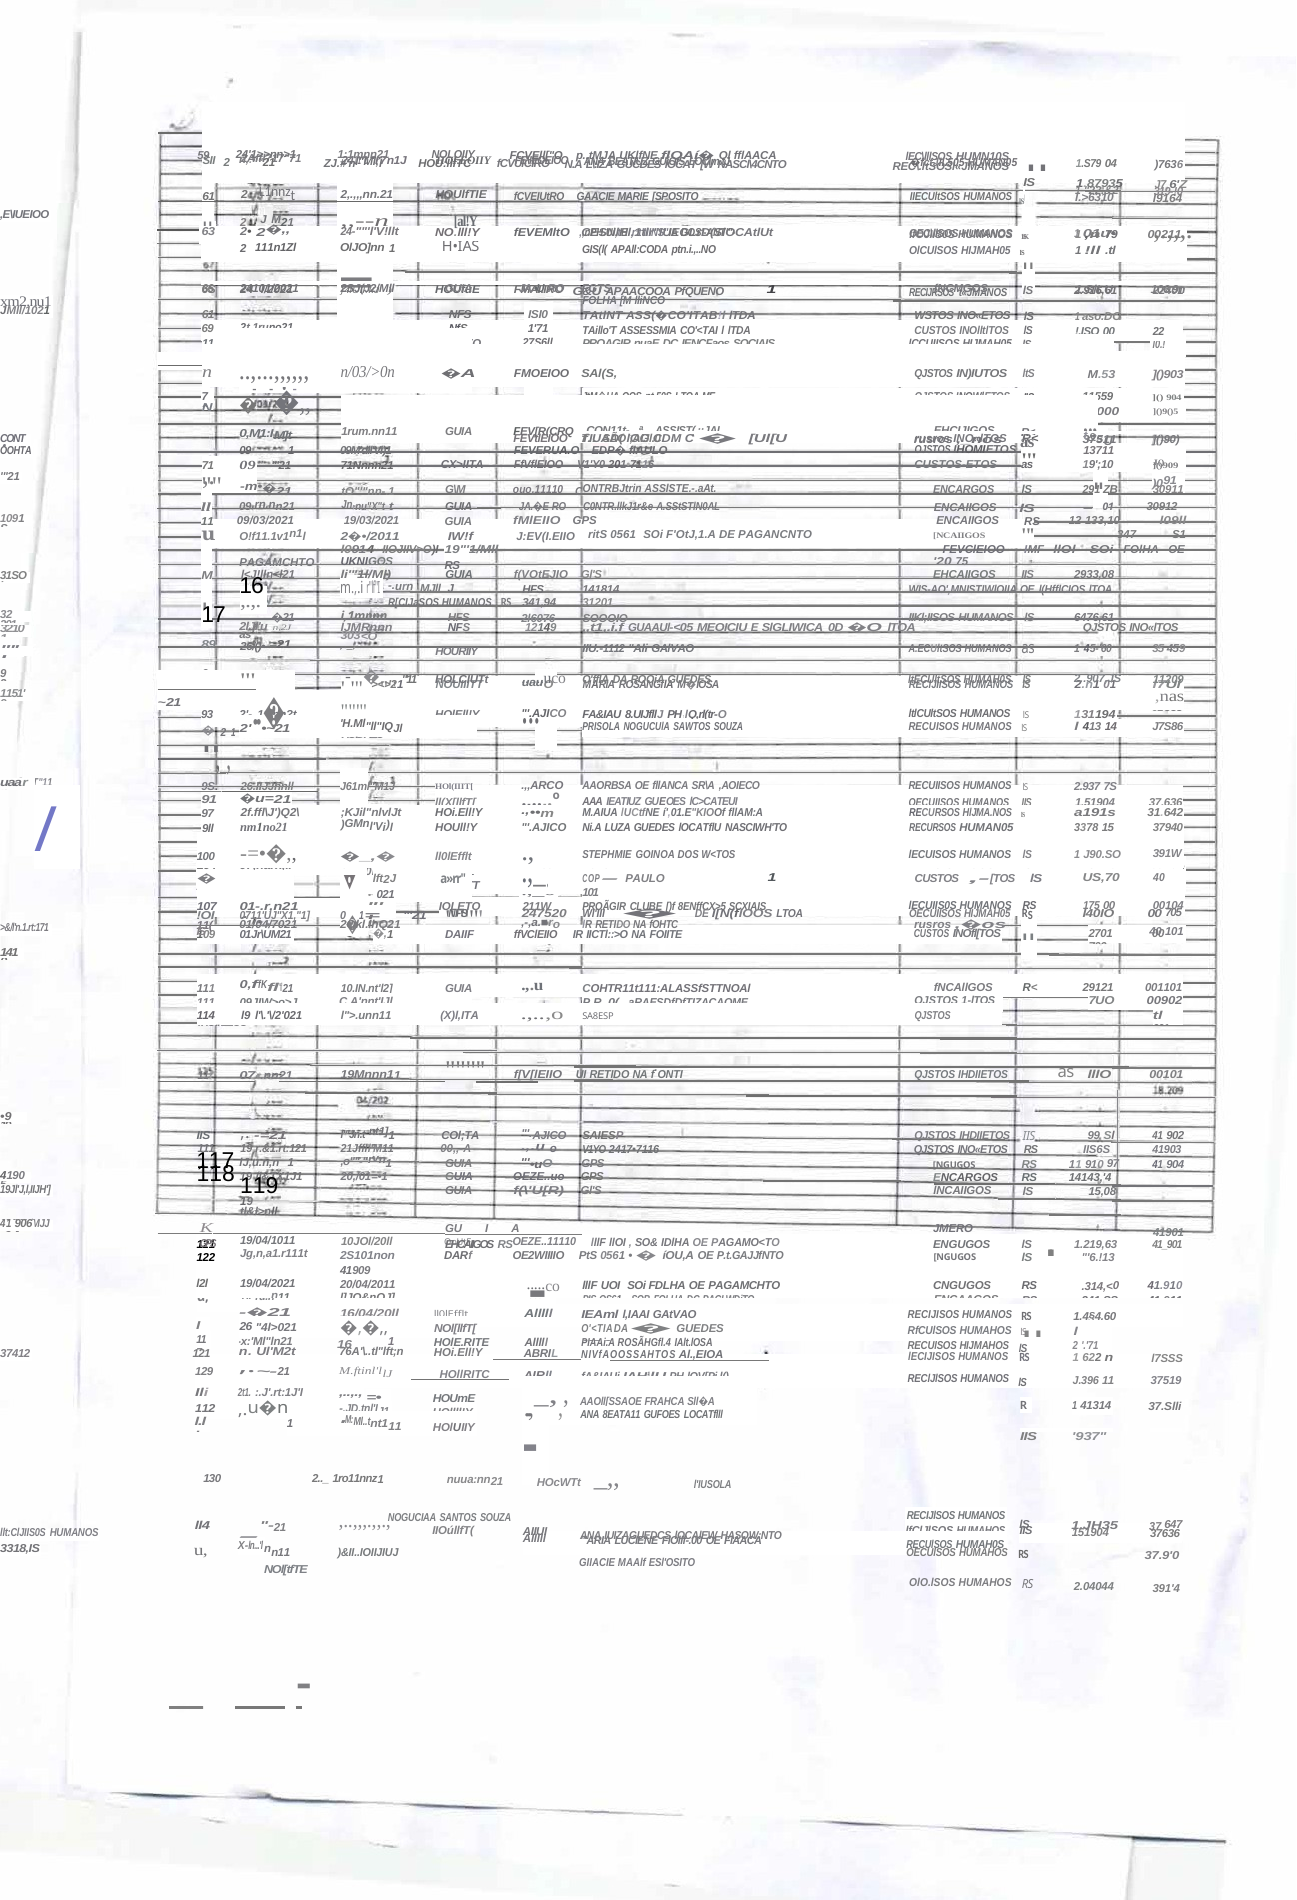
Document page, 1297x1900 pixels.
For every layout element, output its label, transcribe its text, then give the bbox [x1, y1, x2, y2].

text '"21 [0, 472, 22, 482]
text =: [337, 285, 393, 320]
text .. [1022, 262, 1035, 282]
text IOLETO 211W PROÃGIR CLUBE [)f 8ENffCX>5 SCXIAIS lECUIIS0S HUMANOS RS 175 00 00104 [439, 898, 1185, 913]
text HOUmE [433, 1392, 476, 1404]
list Jg,n,a1.r111t 2S101non DARf OE2WIIIIO PtS 0561 • � íOU,A OE P.t.GAJJfNTO [NGUGOS lS "'6.!13 41909 [196, 1251, 1183, 1277]
text 1 41314 [1072, 1399, 1113, 1412]
text "' J() - [1021, 446, 1186, 472]
text / [34, 785, 80, 869]
text n 09/0ll2021 02.,,,,l'M]t 00,,-A f(\l[A[IRQ SAIUl' ClJSTOS IHDIUTOS lS [472, 346, 1034, 351]
text =: [337, 183, 393, 201]
text "' ~21 [157, 672, 295, 690]
text .. [202, 202, 214, 226]
text 32101 [0, 625, 31, 637]
text - [522, 1388, 549, 1485]
text �,1 DAIIF ffVClEIIO IR IICTl::>O NA FOIITE CUSTOS INOfl[TOS [373, 927, 1002, 941]
text 9ll nm1no21 )GMnl'Vi)l HOUll!Y "'.AJICO Ni.A LUZA GUEDES lOCATflU NASCIWH'TO RECURSOS HUMAN05 3378 15 37940 [202, 820, 1184, 832]
text tl 901 [1153, 1008, 1183, 1025]
text .. [1022, 213, 1035, 226]
text 69 2t.1runo21 NfS 1'71 TAillo'T ASSESSMIA CO'<TAI l lTDA CUSTOS INOlltlTOS lS !.ISO 00 22 602 [201, 321, 1183, 341]
text ><>21 NOUIIITT uauO MARlA ROSANGflA M�IOSA REClJIISOS HUMANOS lS 2.n1 01 l7Ul [341, 678, 1182, 691]
text ll(X[llfT[ .,..,.º AAA IEATIUZ GUEOES lC>CATEUI OECUIISOS HUMANOS IIS 1.51904 37.636 [435, 786, 1183, 805]
text 7UO 00902 [1088, 994, 1183, 1007]
text l.ll [194, 1415, 210, 1432]
text =: [337, 262, 393, 281]
text Ili 2t1. :.J'.rt:1J'I ,..,., [195, 1388, 364, 1399]
text 73 [201, 390, 214, 406]
text 114 l9 l'\.'\/2'021 l">.unn11 (X)l,ITA .,..,o SA8ESP QJSTOS IHOllETOS [197, 1005, 1002, 1025]
text 97 2f.ffl\J')Q2\ ;KJil"nlvlJt HOi.Ell!Y .,••m M.AIUA lUCtfNE í',01.E"KIOOf fllAM:A RECURSOS HlJMA.NOS lS a191s 31.642 [201, 806, 1184, 820]
text lft2J a»rr" [373, 869, 472, 887]
text 91 �u=21 [201, 792, 292, 805]
text - [535, 727, 557, 744]
text n ..,...,,,,,, n/03/>0n �A FMOEIOO SAl(S, QJSTOS IN)IUTOS ltS M.53 ]()903 [202, 353, 1185, 386]
text 90 [202, 666, 214, 670]
text Alllll "'ARIA LUCIENE FlOllf-.00 OE FlAACA RECUlSOS HUMAH0S [523, 1532, 1006, 1551]
text 26 "4l>021 �,�,, NOl[llfT[ [239, 1316, 478, 1338]
text ,E\IUEIOO [0, 210, 51, 220]
text n11 l]JO&nOJ] PIS OS61 - SOB FOLHA DC PAGI.WDiTO ENCAAGOS RS 341,SS 41.911 [394, 1293, 1183, 1298]
text � OJn1&11'1"121 [197, 872, 294, 898]
text SII 2Affl717"71 2411"D'r7n1J HOI.EOIIY FE\IEOEIOO ANA BEATIUZ GUíOfS LOClm.tJ �fctJll.505 HUMAN05 .. 1.S79 04 )7636 [202, 109, 1185, 183]
text )0910 [1152, 474, 1185, 493]
text 41 906 [0, 1220, 34, 1229]
text -- [524, 443, 553, 449]
text --og1-11•u-K121 JucurxnJ O,.,.FE [239, 387, 472, 393]
text 11( 01/04/7021 2Qkl.lhQ21 """'' ,-,a.■ro lR RETIDO NA fOHTC rusros ,�os lS [472, 869, 1185, 874]
text llt:ClJIIS0S HUMANOS [0, 1529, 99, 1539]
text RECIJlSOS HUMANOS lfClJlSOS HUMAHOS [905, 1509, 1007, 1537]
text �- [340, 868, 367, 893]
list 41905 [0, 1172, 31, 1183]
text RS [1020, 1397, 1032, 1413]
text ... [535, 744, 557, 750]
text .. [201, 497, 212, 519]
text 3318,IS [0, 1545, 41, 1554]
list ,.,., [240, 588, 267, 614]
text 109 01Jr\UM21 [197, 928, 294, 941]
text 1410 [0, 948, 24, 960]
text 2' •~21 'H.Ml"ll"IQJl HOlDUTC [239, 717, 477, 738]
text ... [535, 669, 557, 675]
text -�21 16/04/20ll ll0lEfflt Alllll IEAml l,IAAI GAtVAO RECIJISOS HUMANOS RS 1.4§4,60 JS4S, [239, 1306, 1183, 1327]
text 2701 00 706 [1088, 927, 1186, 943]
text IIS 151904 37636 [1019, 1524, 1182, 1540]
text 1091S [0, 515, 32, 526]
text u "' [201, 522, 1034, 547]
text 63 2• 2�,, 24-""'l'V!llt NO.lll!Y fEVEMltO CESNlHl,1tlr"IUEGLrD(SlOCAtlUt OEC\llSOS HUMANOS lS 1 01u• 00211 [201, 227, 1187, 241]
text "' ~21 [157, 690, 201, 710]
text 74 [157, 353, 202, 365]
text 112 ,.u�n [195, 1399, 364, 1419]
text •9 19 [0, 1112, 27, 1124]
text 129 ,.~-21 M.ftinl'llJ HOllRITC AIRll fA&IAUi IAHffllU PH lOV[Pi,l() REClJlSOS HUMANOS lS J.396 11 37519 [195, 1354, 1183, 1388]
text ANA 8EATA11 GUFOES LOCATflll [580, 1408, 729, 1421]
text JMll/1021 [0, 306, 53, 316]
text xm2,nu1 [0, 295, 53, 306]
text 1 'M:Ml..tnt111 HOlUIIY [287, 1413, 477, 1433]
text uaarn [0, 778, 35, 790]
text ,. � [202, 459, 257, 493]
text 1151'9 [0, 689, 32, 701]
text - [340, 917, 368, 936]
text 100 -=•�,, �_,� ll0lEfflt ., STEPHMIE GOINOA DOS W<TOS lECUISOS HUMANOS lS 1 J90.SO 391W [197, 835, 1184, 866]
text l0.!1111 [1152, 338, 1186, 357]
text >&/l'n.1.rt:171 [0, 924, 52, 934]
text 92 [0, 669, 13, 681]
text 59 24'1>>nn>1 1:1mnn21 NOLOIIY FCVEll["O p.,tMJA UKlfNE flOAí� Ol fflAACA lEC\lllSOS HUMN10S [202, 102, 1185, 109]
text 2 111n1Zl OlJO]nn 1 H•IAS GIS(l( APAll:CODA ptn.i.,..NO OlCUlSOS HIJMAH05 lS 1 !ll .tl 1069n [240, 241, 1187, 262]
text X-ln...'l [238, 1538, 265, 1552]
text IM [196, 1318, 210, 1331]
text 31SOi [0, 572, 30, 583]
text ... [1093, 472, 1108, 508]
text 11 oonnno21 [202, 335, 239, 344]
text .,_ [521, 874, 547, 890]
text 107 01-.r,n21 10.... [197, 899, 366, 917]
text IOLCTO 27S6ll PROAGIR nuaE DC IENCFaos SOCIAIS lCCUIISOS HIJMAH05 lS 175,00 [472, 336, 1114, 351]
text P R. 0( ..aRAESDfDfTIZACAOME QJSTOS 1-lTOS [582, 994, 1003, 1008]
text 111 0,ffKfl"fl21 10.IN.nt'l2] GUIA .,.u COHTR11t111:ALASSfSTTNOAl fNCAllGOS R< 29121 001101 [197, 976, 1183, 995]
text N � "' �,, 0,M1:IM]t [239, 328, 472, 334]
text l2l 19/04/2021 20/04/2011 .....co lllF UOI SOi FDLHA OE PAGAMCHTO CNGUGOS RS .314,<0 41.910 [196, 1277, 1183, 1293]
text COP- PAULO 1 CUSTOS ,-[TOS lS US,70 40 101 [582, 871, 1185, 897]
text 11( 01/04/7021 2Qkl.lhQ21 """'' ,-,a.■ro lR RETIDO NA fOHTC rusros ,�os lS [368, 887, 472, 902]
text =: [337, 202, 393, 226]
text .. [201, 553, 212, 628]
text -- [524, 311, 553, 320]
text u, TIi ru.n """'' "'ªºº [197, 1298, 556, 1311]
text m.,.i r"lf"I [340, 575, 383, 598]
text 021 CONTA [376, 888, 472, 902]
text - [340, 787, 368, 805]
text O'<TIADA� GUEDES RfCUlSOS HUMAHOS lS l 907,,S [581, 1322, 1112, 1341]
text RECUlSOS HIJMAHOS lS 2 '.'71 01 [907, 1341, 1112, 1354]
text .. [202, 183, 214, 201]
text CONTA [0, 434, 31, 446]
text JtM�HA OOS pt.50S LTOA ME OJSTOS INOWlETOS IIS 11559 ]() 904 [582, 389, 1184, 402]
text "' l [368, 900, 396, 918]
text =•1 [366, 1391, 391, 1401]
text 93 2'- 11.nn?t """' ,,,,, HOlEll!Y "'.AJICO FA&IAU 8.UIJfllJ PH1lQ,rl(tr-O ltlCUltSOS HUMANOS lS 131194 [201, 693, 1117, 724]
text 111 09JIW>o>J C.A'nnt'IJl OAJ.ff [197, 994, 472, 1003]
text 117 [196, 1333, 211, 1349]
text 37412 [0, 1350, 32, 1359]
text -- [524, 387, 553, 395]
text "''I [0, 646, 24, 657]
text N � "' �,, 0,M1:IM]t [341, 395, 1098, 399]
list 32 301 [0, 611, 31, 622]
text HOllll!Y [432, 1405, 477, 1411]
text OOHTA [0, 446, 33, 456]
text -.JD.tnl'IJ1 [339, 1402, 392, 1411]
text 1rum.nn11 GUIA FEV[R(CRQ CON11t-_.ª,.. ASSIST(.::JAL EHCIJIGOS R< ,., [341, 399, 1098, 443]
text PRISOLA NOGUCUlA SAWTOS SOUZA RECUISOS HUMANOS lS l 413 14 J7S86 [582, 720, 1184, 734]
text --og1-11•u-K121 JucurxnJ O,.,.FE [239, 334, 472, 351]
list 19/04/1011 10JOl/20ll OoUtF OEZE..11110 lllF llOI , SO& IDlHA OE PAGAMO<TO ENGUGOS lS 1.219,63 41_901 [196, 1236, 1183, 1251]
text .. [1021, 916, 1037, 953]
text ...,_,,, AAOll[SSAOE FRAHCA Sll�A •ACHECO [523, 1378, 757, 1425]
text """'' [444, 548, 470, 559]
